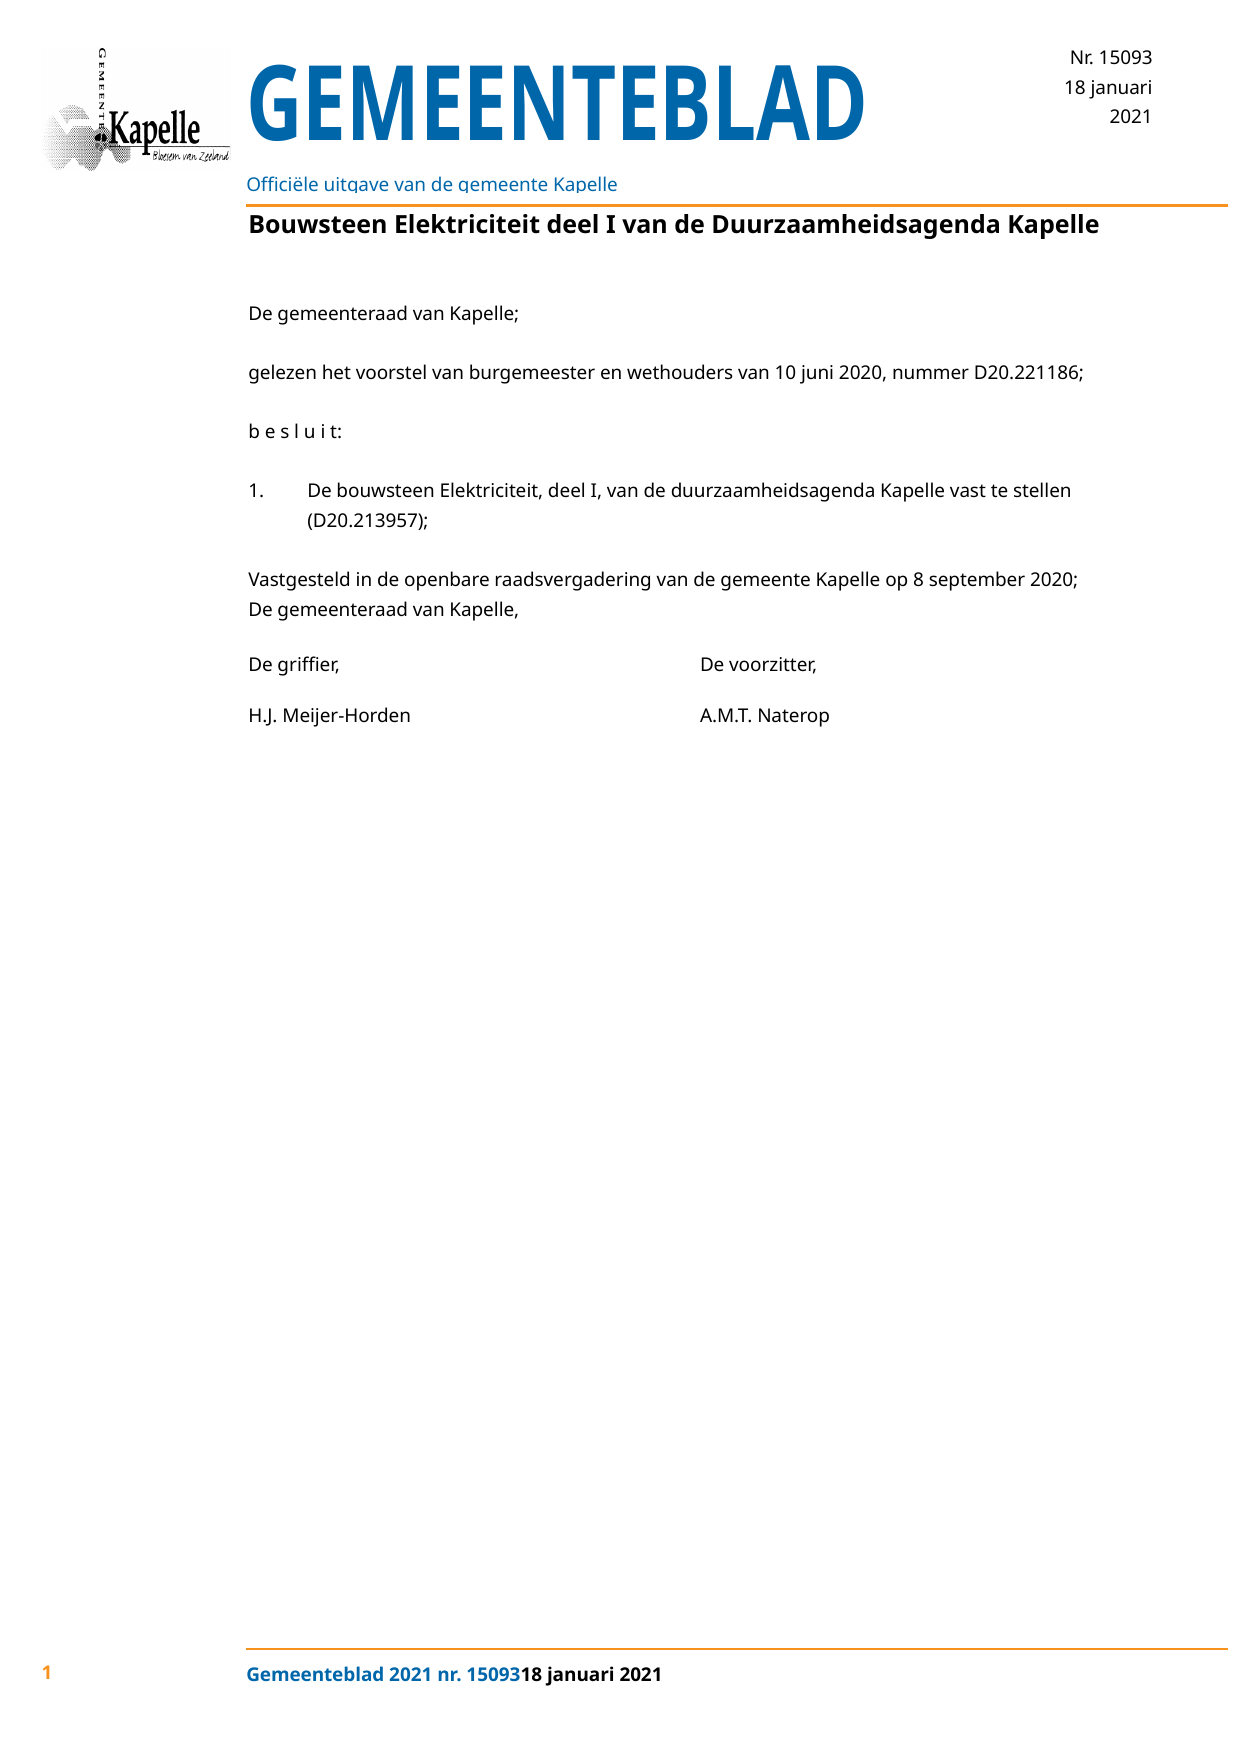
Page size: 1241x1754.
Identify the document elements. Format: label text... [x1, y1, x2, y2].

table_header De voorzitter, [700, 651, 1152, 677]
table_cell [700, 677, 1152, 703]
picture [41, 47, 231, 172]
text gelezen het voorstel van burgemeester en wethouders van 10 juni 2020‎, nummer D20.221186‎; [248, 359, 1152, 385]
table_cell [248, 677, 700, 703]
list De bouwsteen Elektriciteit, deel I, van de duurzaamheidsagenda Kapelle vast te stellen (D20.213957); [248, 477, 1152, 533]
table_cell A.M.T. Naterop [700, 703, 1152, 728]
text b e s l u i t: [248, 418, 1152, 444]
table_header De griffier, [248, 651, 700, 677]
text Vastgesteld in de openbare raadsvergadering van de gemeente Kapelle op 8 september 2020; [248, 566, 1152, 592]
text ‎ [248, 537, 1152, 562]
text Bouwsteen Elektriciteit deel I van de Duurzaamheidsagenda Kapelle [248, 207, 1152, 241]
text De gemeenteraad van Kapelle; [248, 300, 1152, 326]
table_cell H.J. Meijer-Horden [248, 703, 700, 728]
text De gemeenteraad van Kapelle, [248, 596, 1152, 621]
